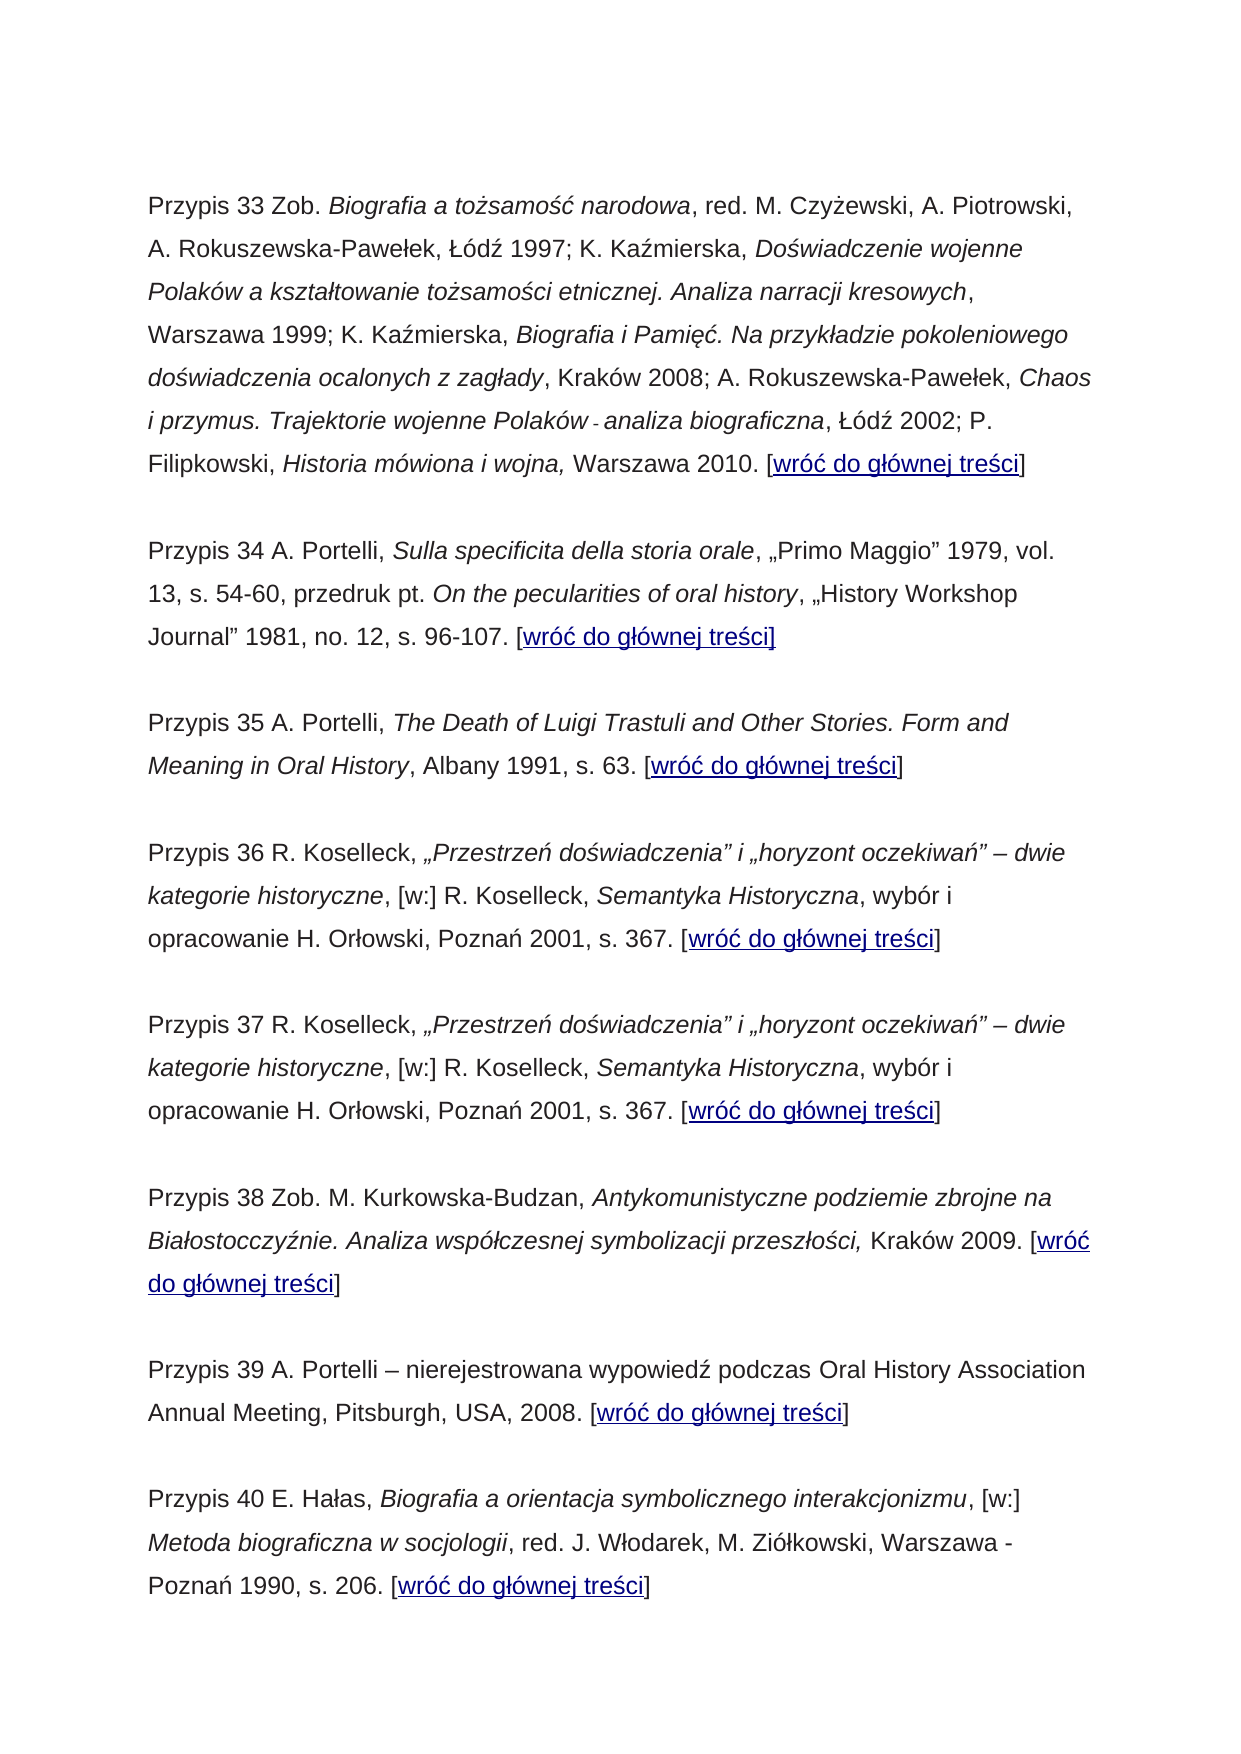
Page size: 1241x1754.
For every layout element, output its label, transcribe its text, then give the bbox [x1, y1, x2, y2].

text Przypis 37 R. Koselleck, „Przestrzeń doświadczenia” i „horyzont oczekiwań” – dwie kategorie historyczne, [w:] R. Koselleck, Semantyka Historyczna, wybór i opracowanie H. Orłowski, Poznań 2001, s. 367. [wróć do głównej treści] [148, 1010, 1093, 1125]
text Przypis 38 Zob. M. Kurkowska-Budzan, Antykomunistyczne podziemie zbrojne na Białostocczyźnie. Analiza współczesnej symbolizacji przeszłości, Kraków 2009. [wróć do głównej treści] [148, 1183, 1093, 1298]
text Przypis 36 R. Koselleck, „Przestrzeń doświadczenia” i „horyzont oczekiwań” – dwie kategorie historyczne, [w:] R. Koselleck, Semantyka Historyczna, wybór i opracowanie H. Orłowski, Poznań 2001, s. 367. [wróć do głównej treści] [148, 838, 1093, 953]
text Przypis 33 Zob. Biografia a tożsamość narodowa, red. M. Czyżewski, A. Piotrowski, A. Rokuszewska-Pawełek, Łódź 1997; K. Kaźmierska, Doświadczenie wojenne Polaków a kształtowanie tożsamości etnicznej. Analiza narracji kresowych, Warszawa 1999; K. Kaźmierska, Biografia i Pamięć. Na przykładzie pokoleniowego doświadczenia ocalonych z zagłady, Kraków 2008; A. Rokuszewska-Pawełek, Chaos i przymus. Trajektorie wojenne Polaków - analiza biograficzna, Łódź 2002; P. Filipkowski, Historia mówiona i wojna, Warszawa 2010. [wróć do głównej treści] [148, 191, 1093, 478]
text Przypis 35 A. Portelli, The Death of Luigi Trastuli and Other Stories. Form and Meaning in Oral History, Albany 1991, s. 63. [wróć do głównej treści] [148, 708, 1093, 780]
text Przypis 39 A. Portelli – nierejestrowana wypowiedź podczas Oral History Association Annual Meeting, Pitsburgh, USA, 2008. [wróć do głównej treści] [148, 1355, 1093, 1427]
text Przypis 40 E. Hałas, Biografia a orientacja symbolicznego interakcjonizmu, [w:] Metoda biograficzna w socjologii, red. J. Włodarek, M. Ziółkowski, Warszawa - Poznań 1990, s. 206. [wróć do głównej treści] [148, 1484, 1093, 1599]
text Przypis 34 A. Portelli, Sulla specificita della storia orale, „Primo Maggio” 1979, vol. 13, s. 54-60, przedruk pt. On the pecularities of oral history, „History Workshop Journal” 1981, no. 12, s. 96-107. [wróć do głównej treści] [148, 536, 1093, 651]
